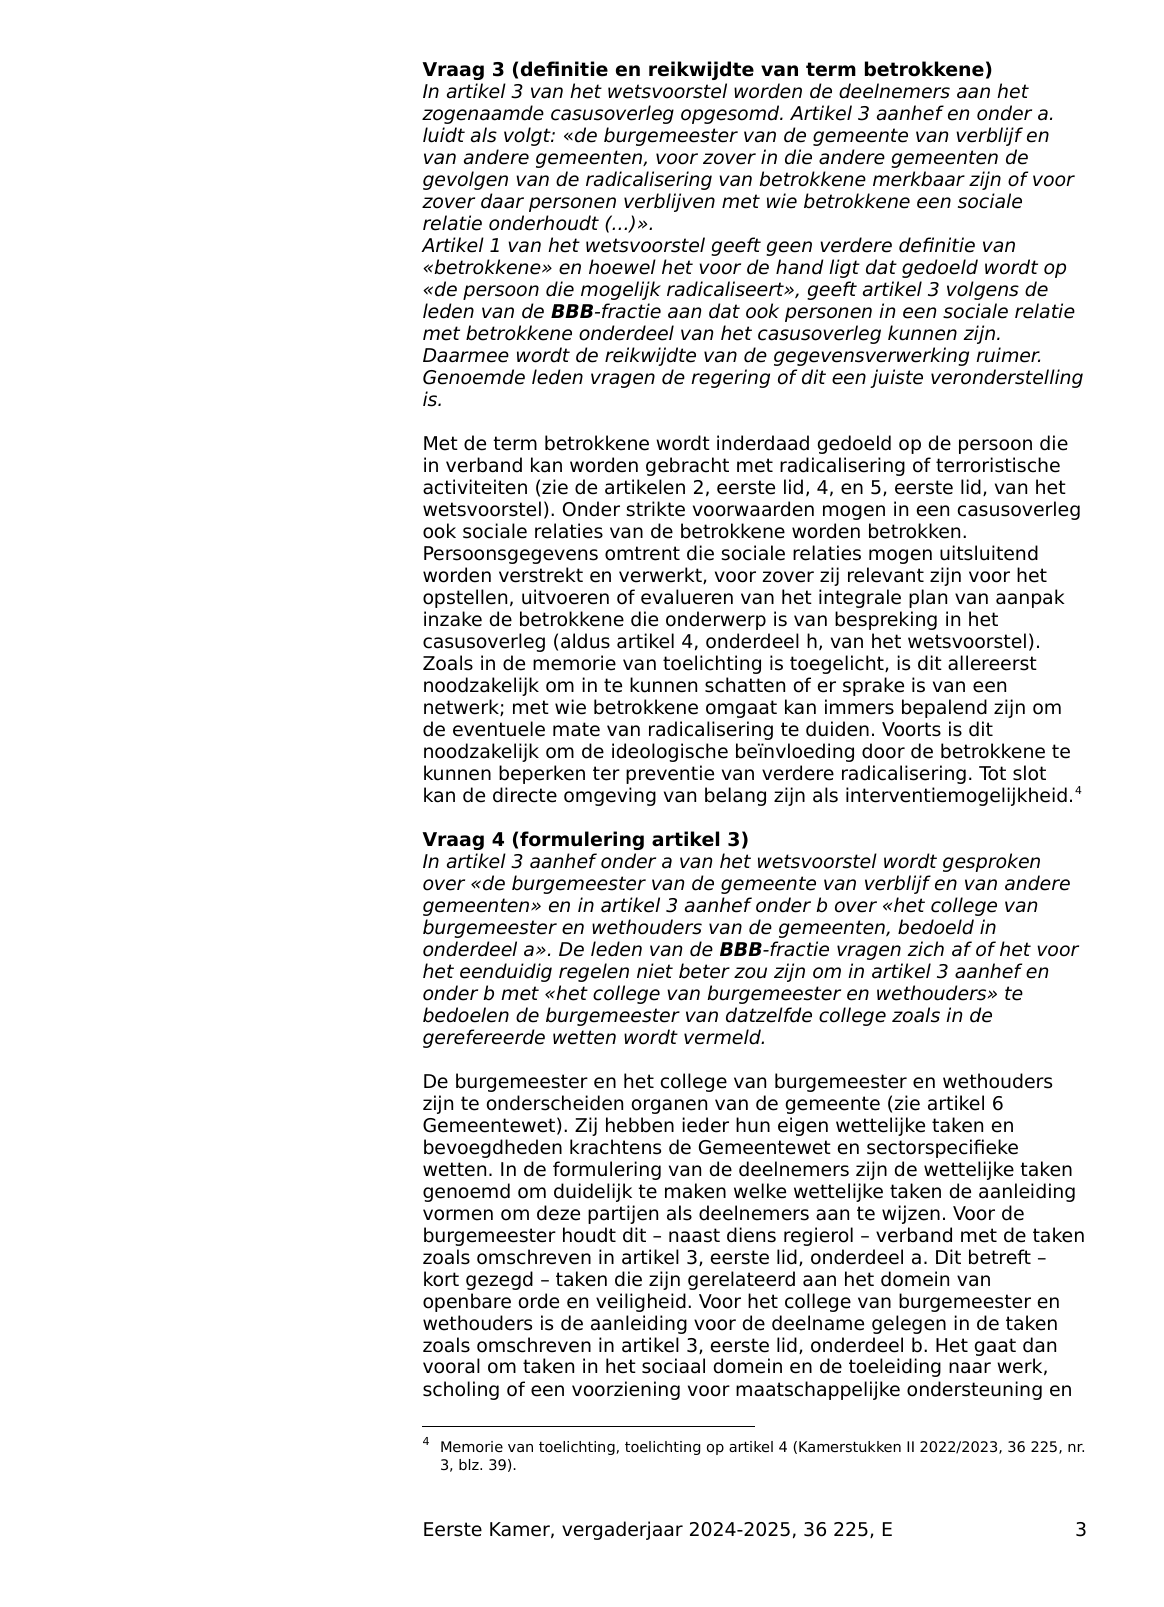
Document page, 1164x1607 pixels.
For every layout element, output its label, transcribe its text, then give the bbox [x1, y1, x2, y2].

text Met de term betrokkene wordt inderdaad gedoeld op de persoon die in verband kan worden gebracht met radicalisering of terroristische activiteiten (zie de artikelen 2, eerste lid, 4, en 5, eerste lid, van het wetsvoorstel). Onder strikte voorwaarden mogen in een casusoverleg ook sociale relaties van de betrokkene worden betrokken. Persoonsgegevens omtrent die sociale relaties mogen uitsluitend worden verstrekt en verwerkt, voor zover zij relevant zijn voor het opstellen, uitvoeren of evalueren van het integrale plan van aanpak inzake de betrokkene die onderwerp is van bespreking in het casusoverleg (aldus artikel 4, onderdeel h, van het wetsvoorstel). Zoals in de memorie van toelichting is toegelicht, is dit allereerst noodzakelijk om in te kunnen schatten of er sprake is van een netwerk; met wie betrokkene omgaat kan immers bepalend zijn om de eventuele mate van radicalisering te duiden. Voorts is dit noodzakelijk om de ideologische beïnvloeding door de betrokkene te kunnen beperken ter preventie van verdere radicalisering. Tot slot kan de directe omgeving van belang zijn als interventiemogelijkheid. [422, 433, 1087, 807]
text De burgemeester en het college van burgemeester en wethouders zijn te onderscheiden organen van de gemeente (zie artikel 6 Gemeentewet). Zij hebben ieder hun eigen wettelijke taken en bevoegdheden krachtens de Gemeentewet en sectorspecifieke wetten. In de formulering van de deelnemers zijn de wettelijke taken genoemd om duidelijk te maken welke wettelijke taken de aanleiding vormen om deze partijen als deelnemers aan te wijzen. Voor de burgemeester houdt dit – naast diens regierol – verband met de taken zoals omschreven in artikel 3, eerste lid, onderdeel a. Dit betreft – kort gezegd – taken die zijn gerelateerd aan het domein van openbare orde en veiligheid. Voor het college van burgemeester en wethouders is de aanleiding voor de deelname gelegen in de taken zoals omschreven in artikel 3, eerste lid, onderdeel b. Het gaat dan vooral om taken in het sociaal domein en de toeleiding naar werk, scholing of een voorziening voor maatschappelijke ondersteuning en [422, 1071, 1087, 1400]
text In artikel 3 van het wetsvoorstel worden de deelnemers aan het zogenaamde casusoverleg opgesomd. Artikel 3 aanhef en onder a. luidt als volgt: «de burgemeester van de gemeente van verblijf en van andere gemeenten, voor zover in die andere gemeenten de gevolgen van de radicalisering van betrokkene merkbaar zijn of voor zover daar personen verblijven met wie betrokkene een sociale relatie onderhoudt (...)». [422, 81, 1087, 235]
text Genoemde leden vragen de regering of dit een juiste veronderstelling is. [422, 367, 1087, 411]
text Vraag 4 (formulering artikel 3) [422, 829, 1087, 851]
text Memorie van toelichting, toelichting op artikel 4 (Kamerstukken II 2022/2023, 36 225, nr. 3, blz. 39). [422, 1435, 1087, 1474]
text In artikel 3 aanhef onder a van het wetsvoorstel wordt gesproken over «de burgemeester van de gemeente van verblijf en van andere gemeenten» en in artikel 3 aanhef onder b over «het college van burgemeester en wethouders van de gemeenten, bedoeld in onderdeel a». De leden van de BBB-fractie vragen zich af of het voor het eenduidig regelen niet beter zou zijn om in artikel 3 aanhef en onder b met «het college van burgemeester en wethouders» te bedoelen de burgemeester van datzelfde college zoals in de gerefereerde wetten wordt vermeld. [422, 851, 1087, 1048]
text Artikel 1 van het wetsvoorstel geeft geen verdere definitie van «betrokkene» en hoewel het voor de hand ligt dat gedoeld wordt op «de persoon die mogelijk radicaliseert», geeft artikel 3 volgens de leden van de BBB-fractie aan dat ook personen in een sociale relatie met betrokkene onderdeel van het casusoverleg kunnen zijn. Daarmee wordt de reikwijdte van de gegevensverwerking ruimer. [422, 235, 1087, 367]
text Vraag 3 (definitie en reikwijdte van term betrokkene) [422, 59, 1087, 81]
